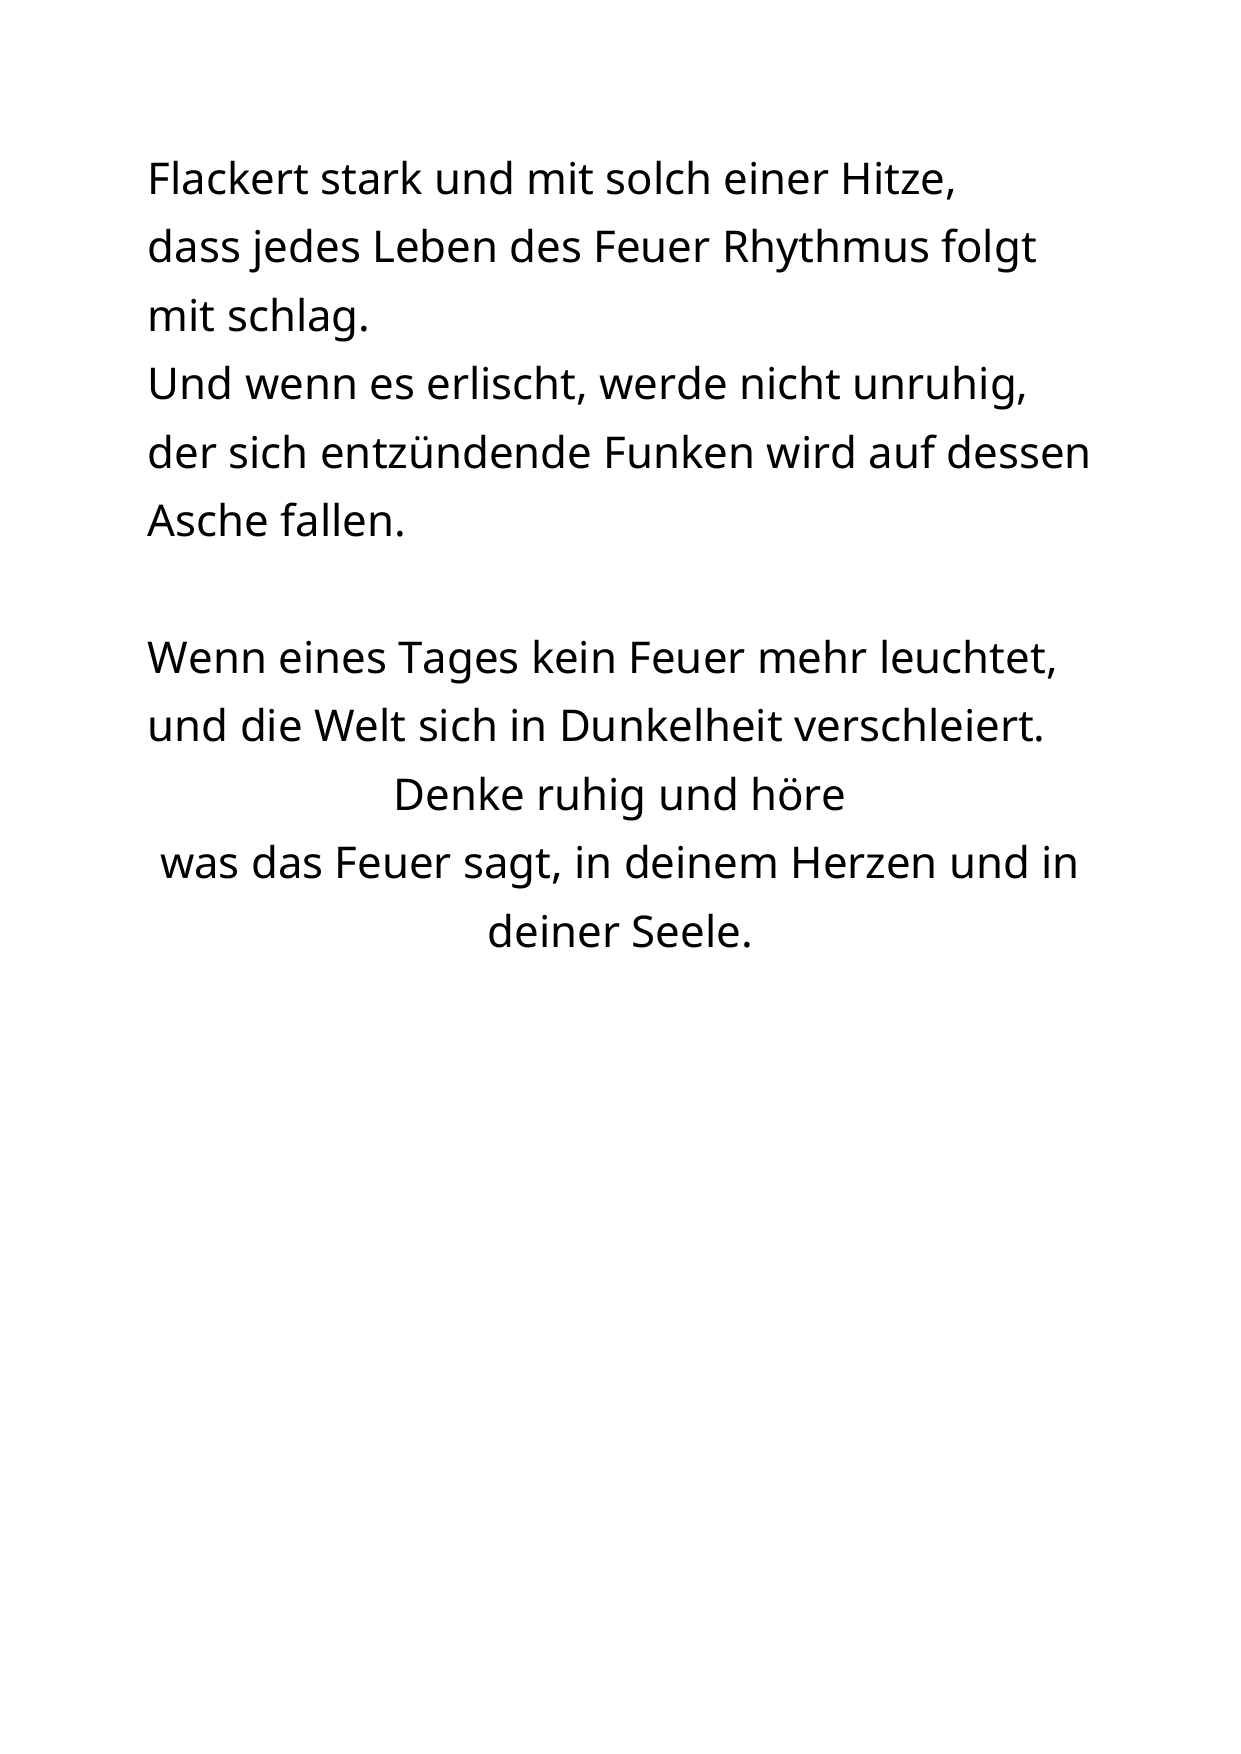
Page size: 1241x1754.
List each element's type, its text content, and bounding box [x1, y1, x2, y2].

text und die Welt sich in Dunkelheit verschleiert. [148, 695, 1093, 755]
text der sich entzündende Funken wird auf dessen Asche fallen. [148, 421, 1093, 549]
text was das Feuer sagt, in deinem Herzen und in deiner Seele. [148, 832, 1093, 960]
text Und wenn es erlischt, werde nicht unruhig, [148, 353, 1093, 412]
text dass jedes Leben des Feuer Rhythmus folgt mit schlag. [148, 216, 1093, 344]
text Wenn eines Tages kein Feuer mehr leuchtet, [148, 627, 1093, 686]
text Flackert stark und mit solch einer Hitze, [148, 148, 1093, 207]
text Denke ruhig und höre [148, 763, 1093, 823]
